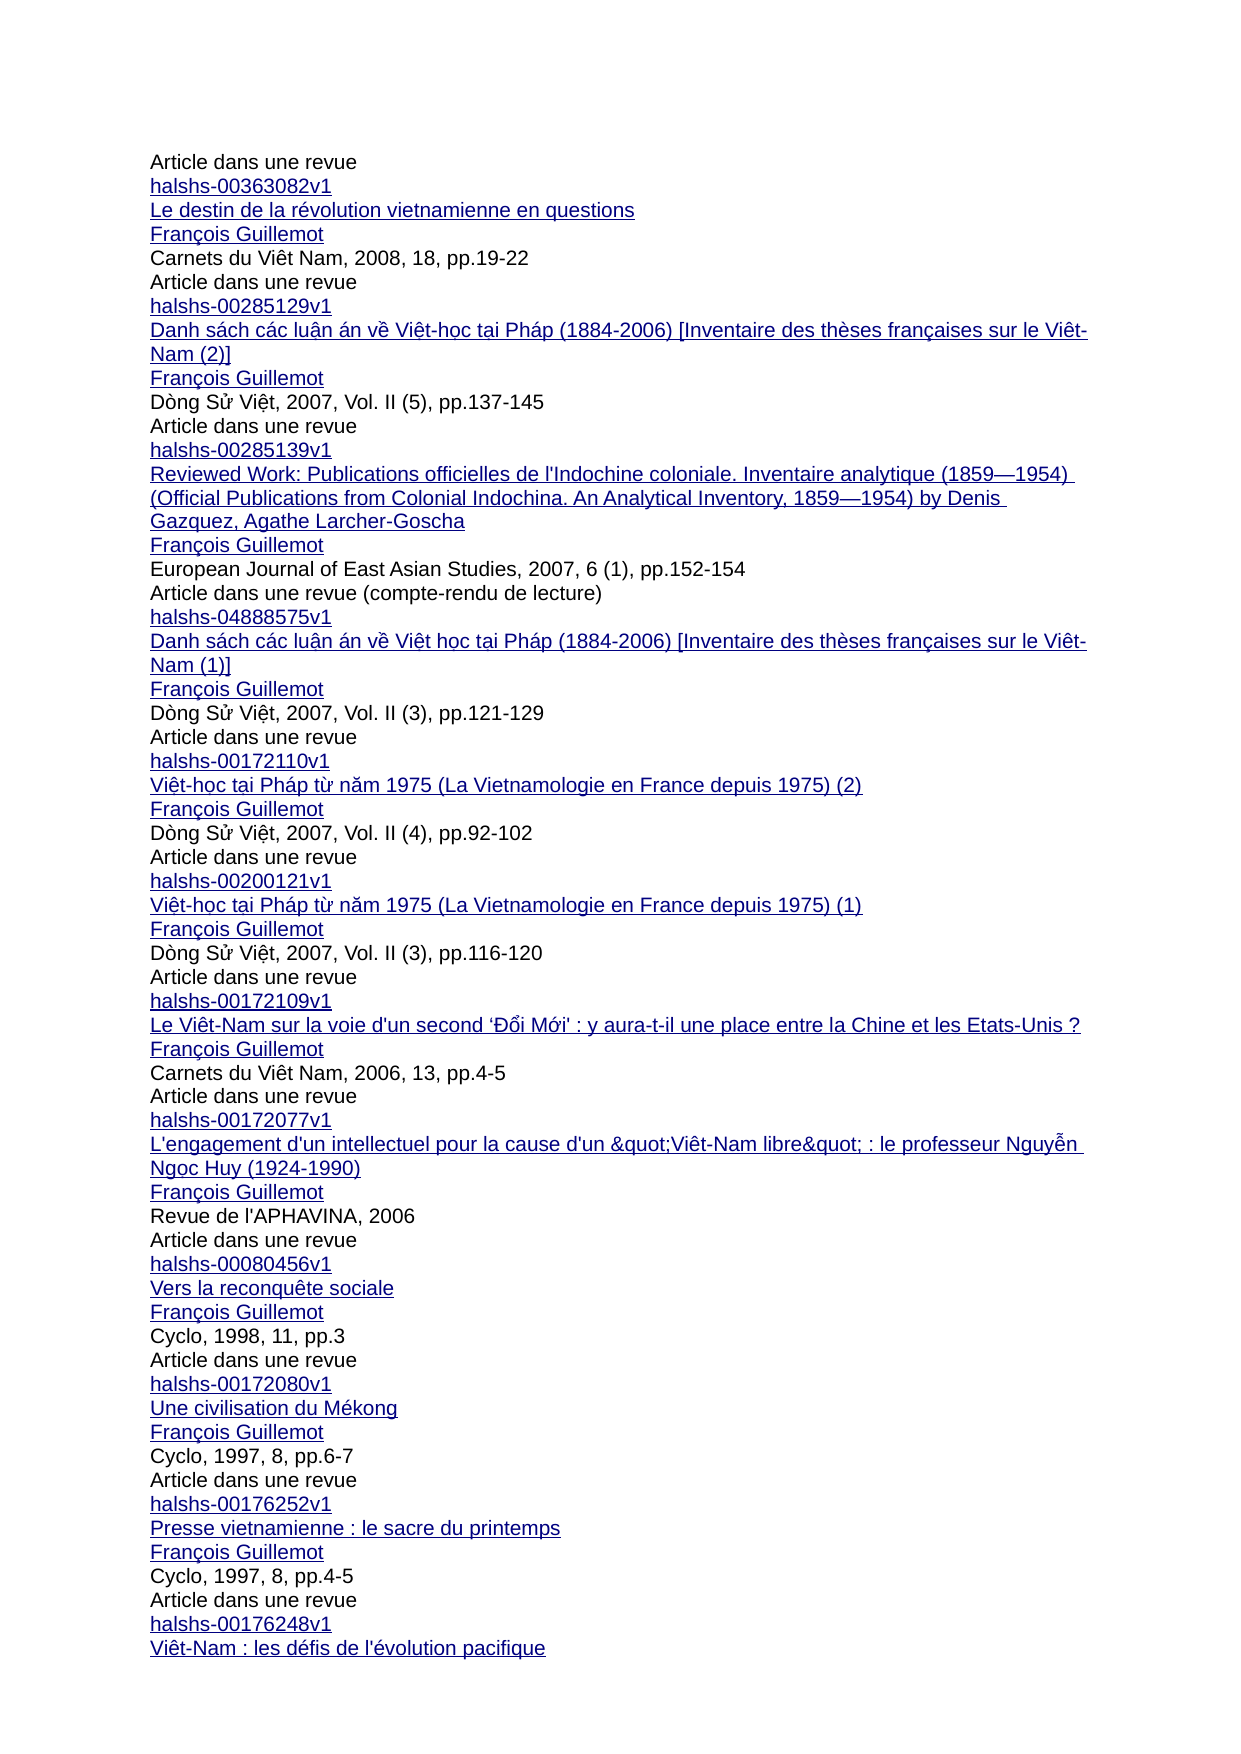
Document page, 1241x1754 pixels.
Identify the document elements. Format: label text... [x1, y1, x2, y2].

table_cell Article dans une revue halshs-00363082v1 [150, 150, 1090, 198]
table_cell Presse vietnamienne : le sacre du printemps François Guillemot Cyclo, 1997, 8, pp.4-5 Article dans une revue halshs-00176248v1 [150, 1516, 1090, 1635]
table_cell Việt-học tại Pháp từ năm 1975 (La Vietnamologie en France depuis 1975) (2) François Guillemot Dòng Sử Việt, 2007, Vol. II (4), pp.92-102 Article dans une revue halshs-00200121v1 [150, 773, 1090, 893]
table_cell Le destin de la révolution vietnamienne en questions François Guillemot Carnets du Viêt Nam, 2008, 18, pp.19-22 Article dans une revue halshs-00285129v1 [150, 198, 1090, 318]
table_cell L'engagement d'un intellectuel pour la cause d'un &quot;Viêt-Nam libre&quot; : le professeur Nguyễn Ngọc Huy (1924-1990) François Guillemot Revue de l'APHAVINA, 2006 Article dans une revue halshs-00080456v1 [150, 1132, 1090, 1276]
table_cell Une civilisation du Mékong François Guillemot Cyclo, 1997, 8, pp.6-7 Article dans une revue halshs-00176252v1 [150, 1396, 1090, 1516]
table_cell Viêt-Nam : les défis de l'évolution pacifique [150, 1635, 1090, 1659]
table_cell Danh sách các luận án về Việt-học tại Pháp (1884-2006) [Inventaire des thèses françaises sur le Viêt-Nam (2)] François Guillemot Dòng Sử Việt, 2007, Vol. II (5), pp.137-145 Article dans une revue halshs-00285139v1 [150, 318, 1090, 461]
table_cell Le Viêt-Nam sur la voie d'un second ‘Đổi Mới' : y aura-t-il une place entre la Chine et les Etats-Unis ? François Guillemot Carnets du Viêt Nam, 2006, 13, pp.4-5 Article dans une revue halshs-00172077v1 [150, 1013, 1090, 1132]
table_cell Việt-học tại Pháp từ năm 1975 (La Vietnamologie en France depuis 1975) (1) François Guillemot Dòng Sử Việt, 2007, Vol. II (3), pp.116-120 Article dans une revue halshs-00172109v1 [150, 893, 1090, 1012]
table_cell Reviewed Work: Publications officielles de l'Indochine coloniale. Inventaire analytique (1859—1954) (Official Publications from Colonial Indochina. An Analytical Inventory, 1859—1954) by Denis Gazquez, Agathe Larcher-Goscha François Guillemot European Journal of East Asian Studies, 2007, 6 (1), pp.152-154 Article dans une revue (compte-rendu de lecture) halshs-04888575v1 [150, 461, 1090, 629]
table_cell Danh sách các luận án về Việt học tại Pháp (1884-2006) [Inventaire des thèses françaises sur le Viêt-Nam (1)] François Guillemot Dòng Sử Việt, 2007, Vol. II (3), pp.121-129 Article dans une revue halshs-00172110v1 [150, 629, 1090, 773]
table_cell Vers la reconquête sociale François Guillemot Cyclo, 1998, 11, pp.3 Article dans une revue halshs-00172080v1 [150, 1276, 1090, 1396]
